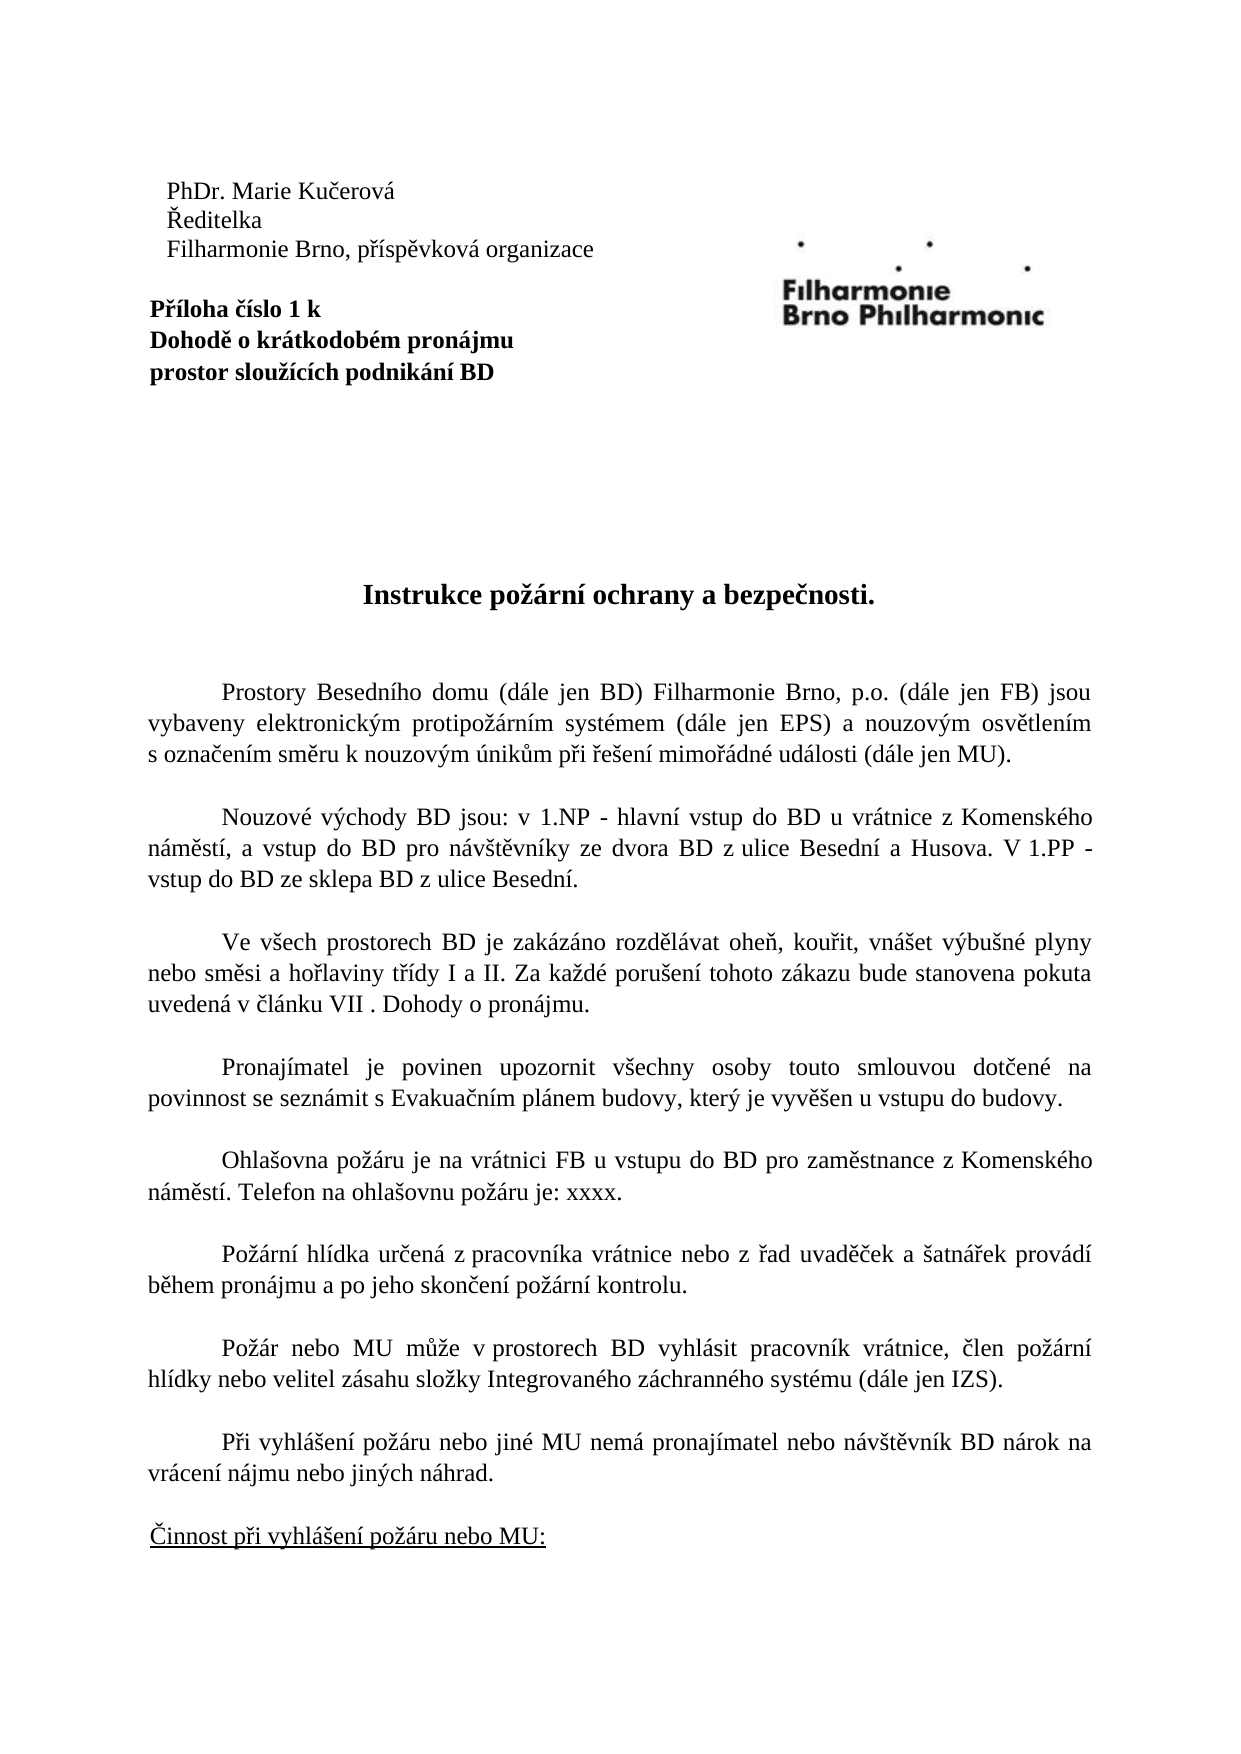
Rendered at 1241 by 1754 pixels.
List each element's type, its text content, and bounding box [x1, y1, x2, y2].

text Instrukce požární ochrany a bezpečnosti. [149, 577, 1088, 611]
text Činnost při vyhlášení požáru nebo MU: [149, 1521, 1088, 1550]
text [1064, 234, 1093, 263]
text Nouzové východy BD jsou: v 1.NP - hlavní vstup do BD u vrátnice z Komenského náměstí, a vstup do BD pro návštěvníky ze dvora BD z ulice Besední a Husova. V 1.PP - vstup do BD ze sklepa BD z ulice Besední. [148, 802, 1093, 892]
text prostor sloužících podnikání BD [149, 357, 1088, 386]
text Ředitelka [148, 205, 1093, 234]
text Příloha číslo 1 k [149, 294, 763, 323]
text Ve všech prostorech BD je zakázáno rozdělávat oheň, kouřit, vnášet výbušné plyny nebo směsi a hořlaviny třídy I a II. Za každé porušení tohoto zákazu bude stanovena pokuta uvedená v článku VII . Dohody o pronájmu. [148, 927, 1093, 1017]
text Prostory Besedního domu (dále jen BD) Filharmonie Brno, p.o. (dále jen FB) jsou vybaveny elektronickým protipožárním systémem (dále jen EPS) a nouzovým osvětlením s označením směru k nouzovým únikům při řešení mimořádné události (dále jen MU). [148, 677, 1093, 767]
text Pronajímatel je povinen upozornit všechny osoby touto smlouvou dotčené na povinnost se seznámit s Evakuačním plánem budovy, který je vyvěšen u vstupu do budovy. [148, 1052, 1093, 1111]
text PhDr. Marie Kučerová [148, 176, 1093, 205]
text Požár nebo MU může v prostorech BD vyhlásit pracovník vrátnice, člen požární hlídky nebo velitel zásahu složky Integrovaného záchranného systému (dále jen IZS). [148, 1333, 1093, 1393]
text Filharmonie Brno, příspěvková organizace [148, 234, 763, 263]
text Při vyhlášení požáru nebo jiné MU nemá pronajímatel nebo návštěvník BD nárok na vrácení nájmu nebo jiných náhrad. [148, 1427, 1093, 1487]
text [1064, 294, 1088, 323]
text Požární hlídka určená z pracovníka vrátnice nebo z řad uvaděček a šatnářek provádí během pronájmu a po jeho skončení požární kontrolu. [148, 1239, 1093, 1299]
text Dohodě o krátkodobém pronájmu [149, 326, 1088, 354]
text Ohlašovna požáru je na vrátnici FB u vstupu do BD pro zaměstnance z Komenského náměstí. Telefon na ohlašovnu požáru je: xxxx. [148, 1146, 1093, 1205]
